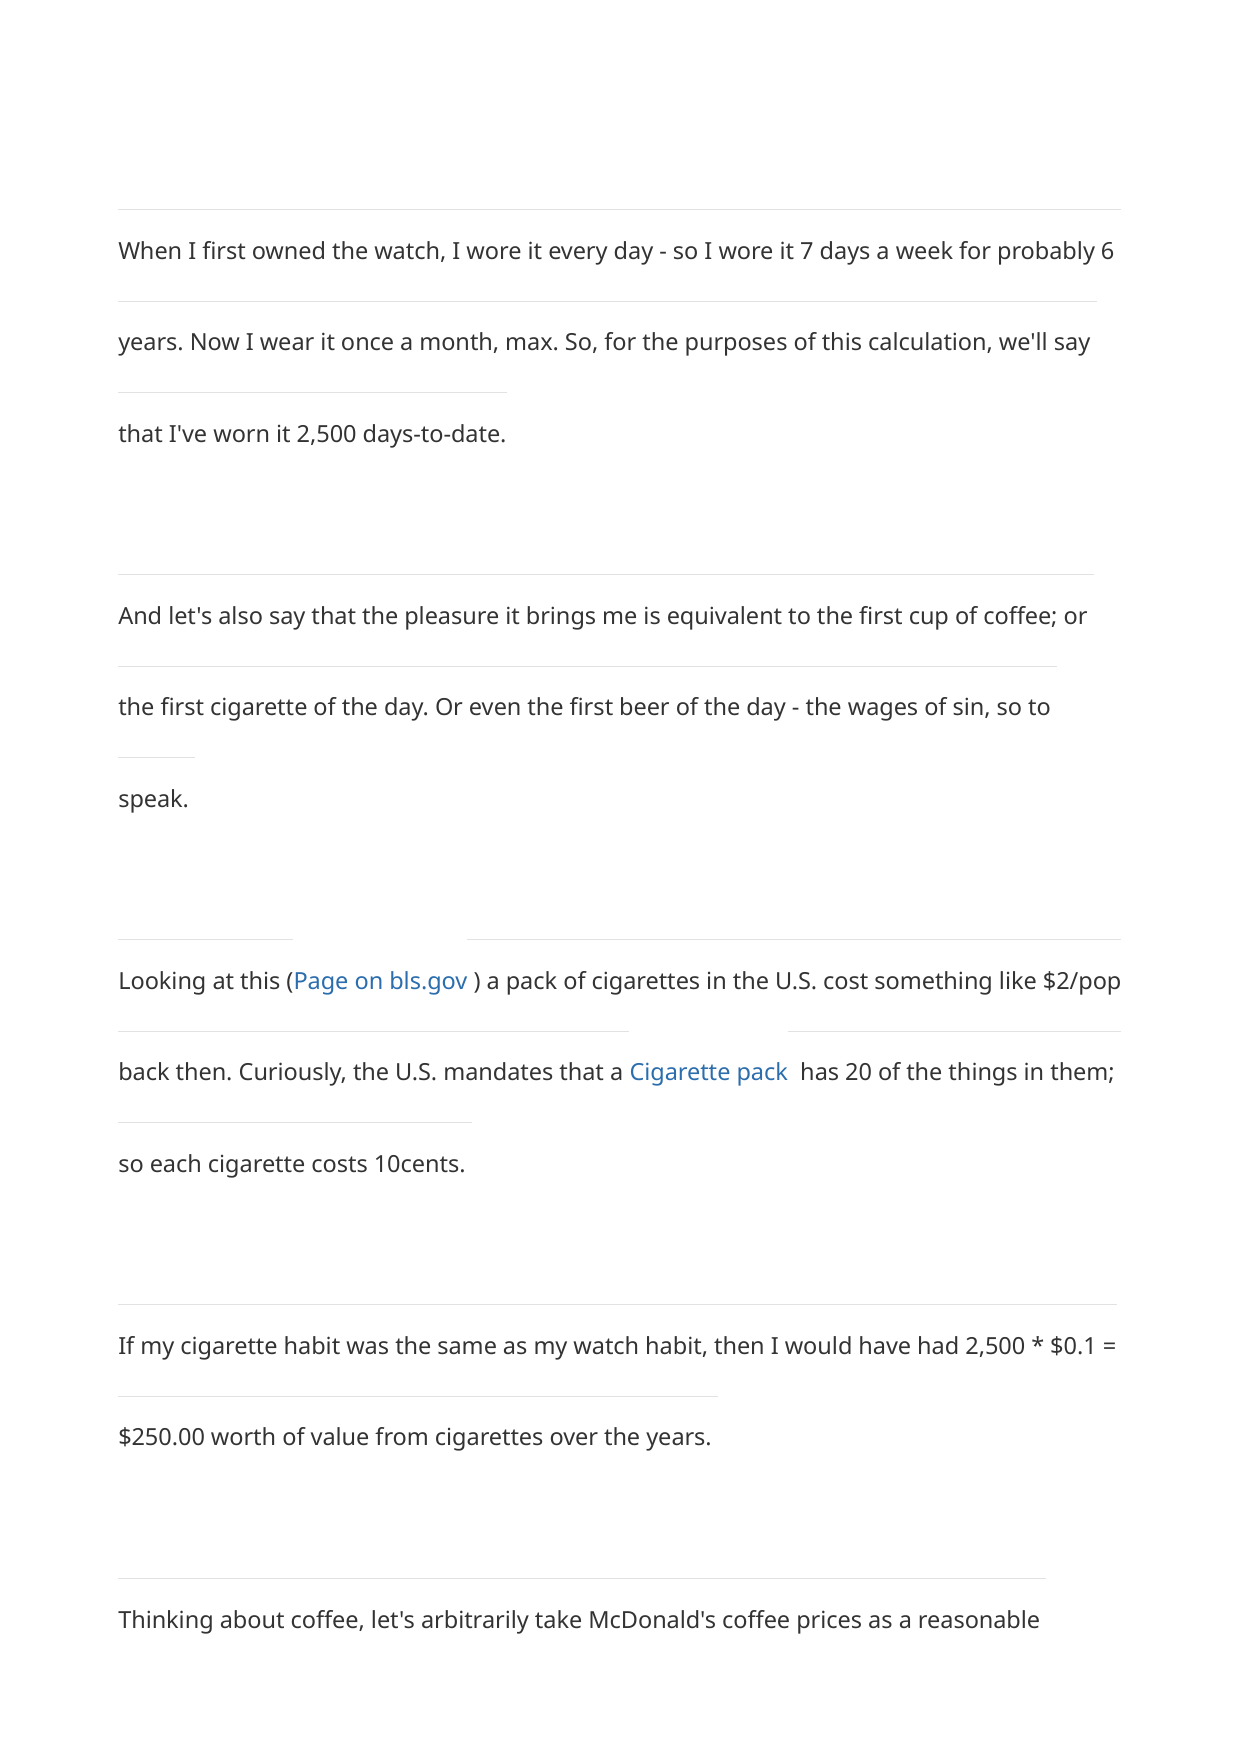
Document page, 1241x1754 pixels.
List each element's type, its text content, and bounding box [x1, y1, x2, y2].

text When I first owned the watch, I wore it every day - so I wore it 7 days a week for probably 6 years. Now I wear it once a month, max. So, for the purposes of this calculation, we'll say that I've worn it 2,500 days-to-date. And let's also say that the pleasure it brings me is equivalent to the first cup of coffee; or the first cigarette of the day. Or even the first beer of the day - the wages of sin, so to speak. Looking at this (Page on bls.gov ) a pack of cigarettes in the U.S. cost something like $2/pop back then. Curiously, the U.S. mandates that a Cigarette pack has 20 of the things in them; so each cigarette costs 10cents. If my cigarette habit was the same as my watch habit, then I would have had 2,500 * $0.1 = $250.00 worth of value from cigarettes over the years. Thinking about coffee, let's arbitrarily take McDonald's coffee prices as a reasonable [118, 118, 1122, 1635]
